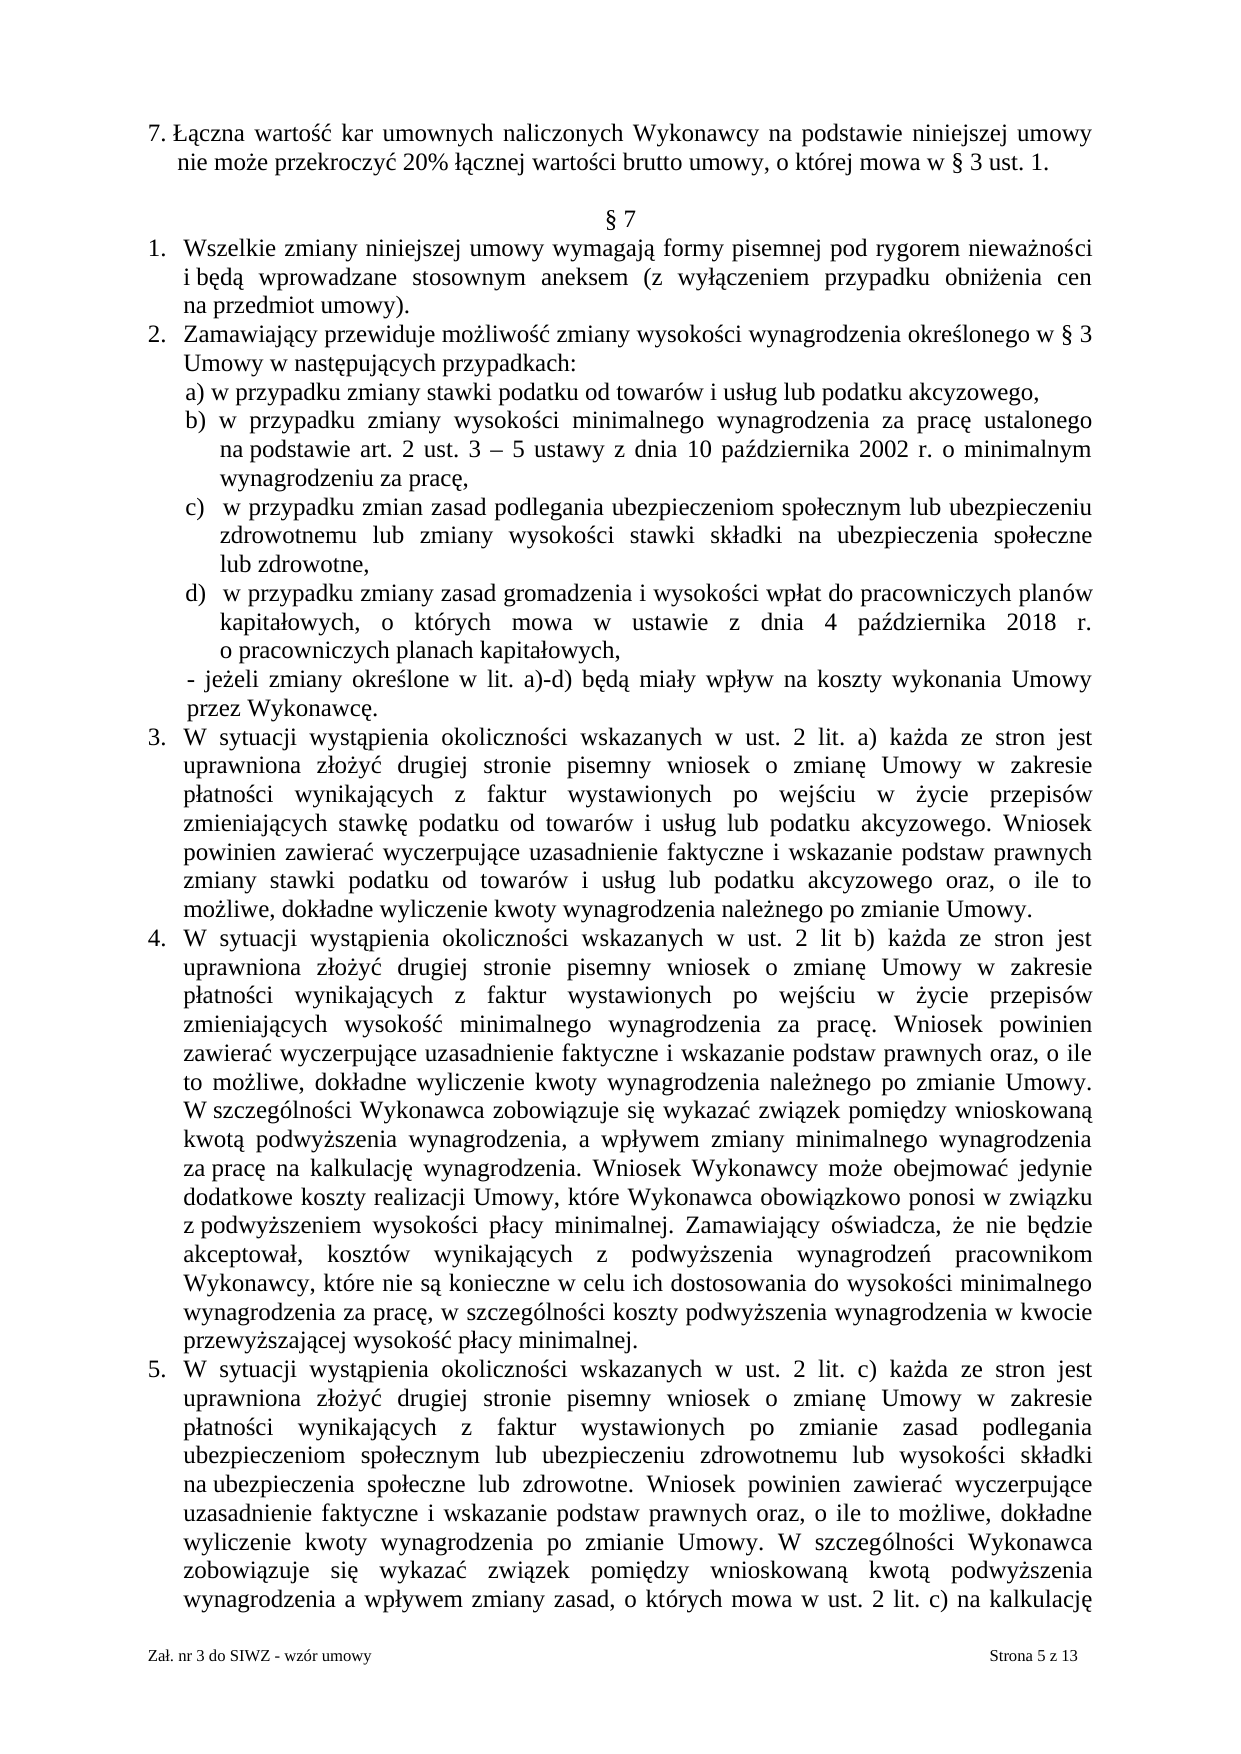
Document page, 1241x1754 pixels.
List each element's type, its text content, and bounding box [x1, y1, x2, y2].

list w przypadku zmiany zasad gromadzenia i wysokości wpłat do pracowniczych planów kapitałowych, o których mowa w ustawie z dnia 4 października 2018 r. o pracowniczych planach kapitałowych, [185, 578, 1093, 664]
list w przypadku zmian zasad podlegania ubezpieczeniom społecznym lub ubezpieczeniu zdrowotnemu lub zmiany wysokości stawki składki na ubezpieczenia społeczne lub zdrowotne, [185, 492, 1093, 578]
list Łączna wartość kar umownych naliczonych Wykonawcy na podstawie niniejszej umowy nie może przekroczyć 20% łącznej wartości brutto umowy, o której mowa w § 3 ust. 1. [148, 118, 1093, 176]
list Wszelkie zmiany niniejszej umowy wymagają formy pisemnej pod rygorem nieważności i będą wprowadzane stosownym aneksem (z wyłączeniem przypadku obniżenia cen na przedmiot umowy). [148, 233, 1093, 319]
text b) w przypadku zmiany wysokości minimalnego wynagrodzenia za pracę ustalonego na podstawie art. 2 ust. 3 – 5 ustawy z dnia 10 października 2002 r. o minimalnym wynagrodzeniu za pracę, [185, 406, 1093, 492]
list Zamawiający przewiduje możliwość zmiany wysokości wynagrodzenia określonego w § 3 Umowy w następujących przypadkach: [148, 319, 1093, 377]
list W sytuacji wystąpienia okoliczności wskazanych w ust. 2 lit b) każda ze stron jest uprawniona złożyć drugiej stronie pisemny wniosek o zmianę Umowy w zakresie płatności wynikających z faktur wystawionych po wejściu w życie przepisów zmieniających wysokość minimalnego wynagrodzenia za pracę. Wniosek powinien zawierać wyczerpujące uzasadnienie faktyczne i wskazanie podstaw prawnych oraz, o ile to możliwe, dokładne wyliczenie kwoty wynagrodzenia należnego po zmianie Umowy. W szczególności Wykonawca zobowiązuje się wykazać związek pomiędzy wnioskowaną kwotą podwyższenia wynagrodzenia, a wpływem zmiany minimalnego wynagrodzenia za pracę na kalkulację wynagrodzenia. Wniosek Wykonawcy może obejmować jedynie dodatkowe koszty realizacji Umowy, które Wykonawca obowiązkowo ponosi w związku z podwyższeniem wysokości płacy minimalnej. Zamawiający oświadcza, że nie będzie akceptował, kosztów wynikających z podwyższenia wynagrodzeń pracownikom Wykonawcy, które nie są konieczne w celu ich dostosowania do wysokości minimalnego wynagrodzenia za pracę, w szczególności koszty podwyższenia wynagrodzenia w kwocie przewyższającej wysokość płacy minimalnej. [148, 923, 1093, 1354]
text - jeżeli zmiany określone w lit. a)-d) będą miały wpływ na koszty wykonania Umowy przez Wykonawcę. [187, 664, 1093, 722]
text § 7 [148, 204, 1093, 233]
list W sytuacji wystąpienia okoliczności wskazanych w ust. 2 lit. a) każda ze stron jest uprawniona złożyć drugiej stronie pisemny wniosek o zmianę Umowy w zakresie płatności wynikających z faktur wystawionych po wejściu w życie przepisów zmieniających stawkę podatku od towarów i usług lub podatku akcyzowego. Wniosek powinien zawierać wyczerpujące uzasadnienie faktyczne i wskazanie podstaw prawnych zmiany stawki podatku od towarów i usług lub podatku akcyzowego oraz, o ile to możliwe, dokładne wyliczenie kwoty wynagrodzenia należnego po zmianie Umowy. [148, 722, 1093, 923]
list W sytuacji wystąpienia okoliczności wskazanych w ust. 2 lit. c) każda ze stron jest uprawniona złożyć drugiej stronie pisemny wniosek o zmianę Umowy w zakresie płatności wynikających z faktur wystawionych po zmianie zasad podlegania ubezpieczeniom społecznym lub ubezpieczeniu zdrowotnemu lub wysokości składki na ubezpieczenia społeczne lub zdrowotne. Wniosek powinien zawierać wyczerpujące uzasadnienie faktyczne i wskazanie podstaw prawnych oraz, o ile to możliwe, dokładne wyliczenie kwoty wynagrodzenia po zmianie Umowy. W szczególności Wykonawca zobowiązuje się wykazać związek pomiędzy wnioskowaną kwotą podwyższenia wynagrodzenia a wpływem zmiany zasad, o których mowa w ust. 2 lit. c) na kalkulację [148, 1354, 1093, 1613]
text a) w przypadku zmiany stawki podatku od towarów i usług lub podatku akcyzowego, [185, 377, 1093, 406]
